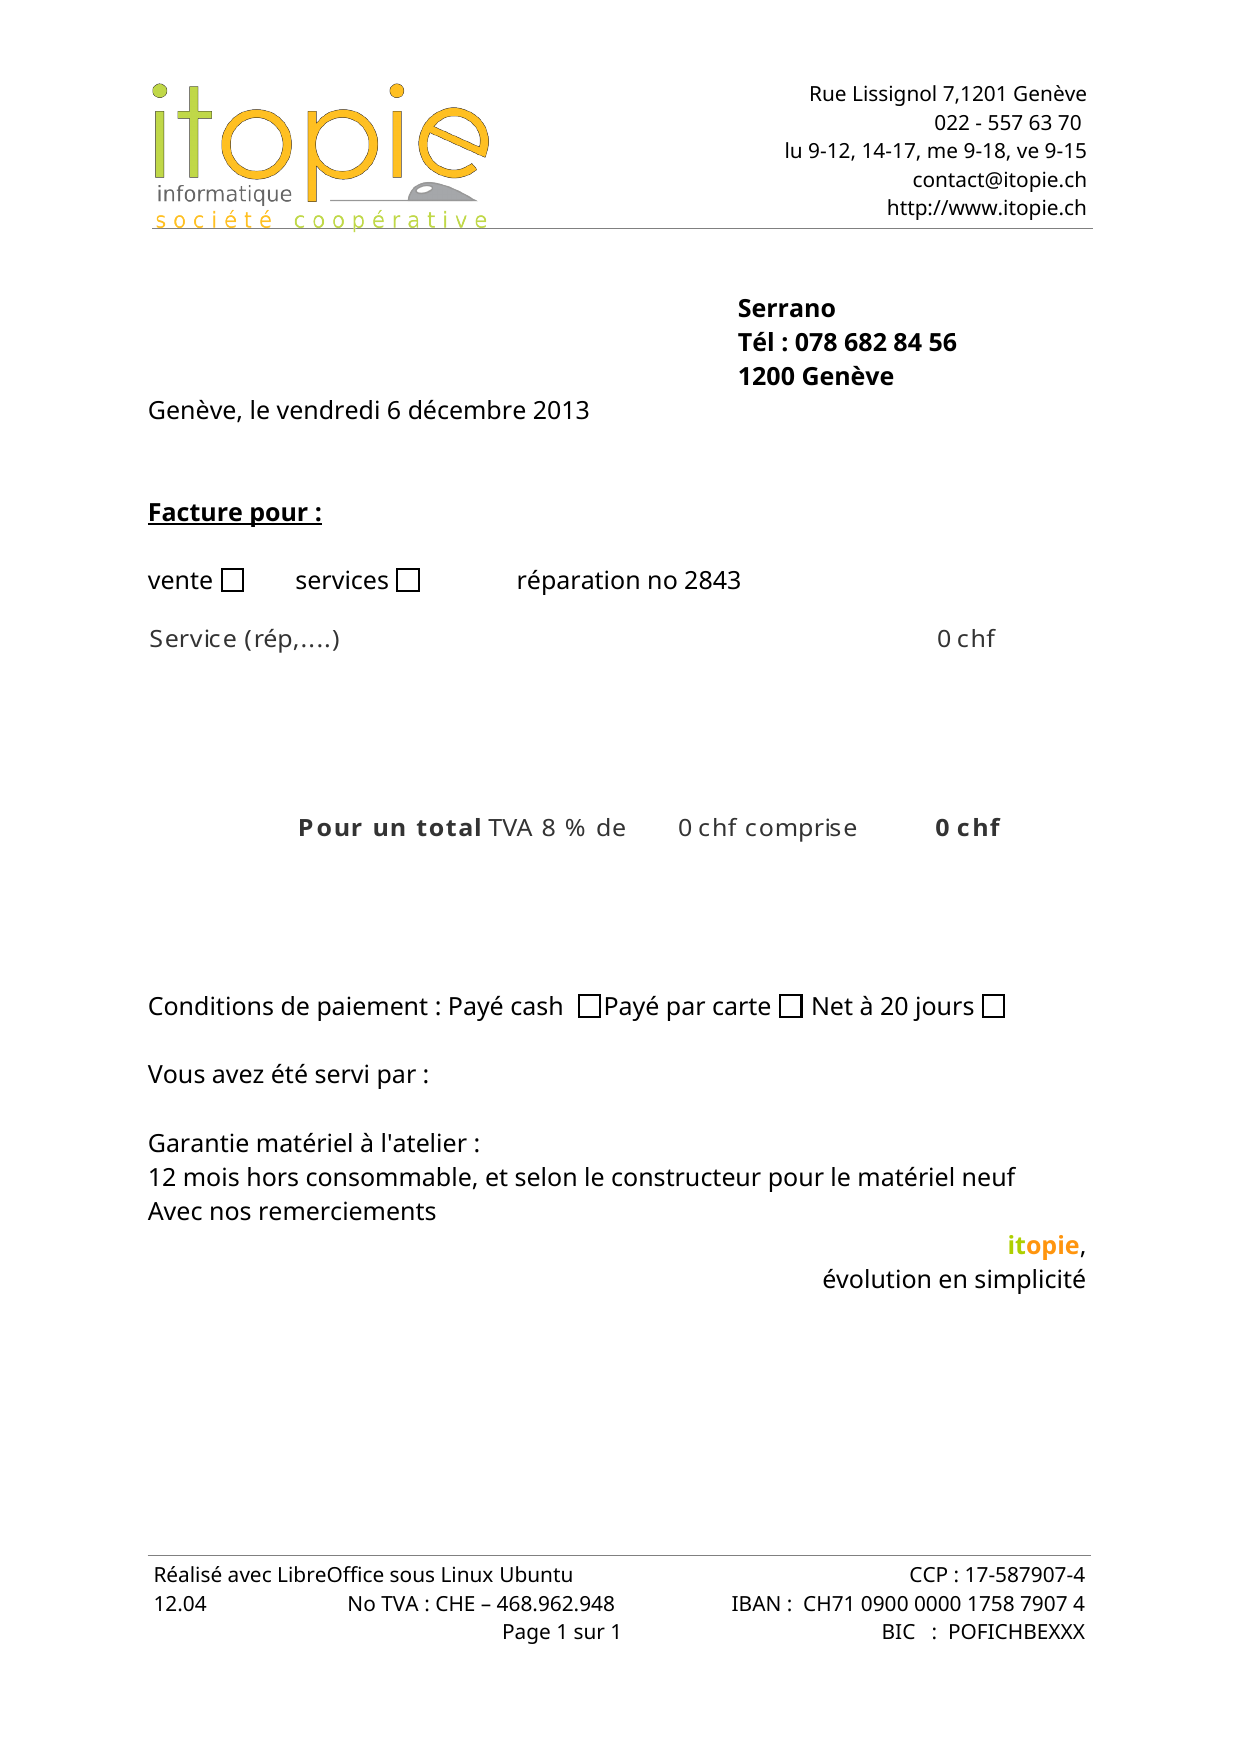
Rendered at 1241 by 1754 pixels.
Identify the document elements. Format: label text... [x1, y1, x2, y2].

text Serrano [148, 290, 1093, 324]
text vente services réparation no 2843 [148, 563, 1093, 597]
text 1200 Genève [148, 358, 1093, 392]
text Genève, le vendredi 6 décembre 2013 [148, 392, 1093, 427]
text Vous avez été servi par : [148, 1057, 1093, 1091]
text évolution en simplicité [148, 1262, 1093, 1296]
text Garantie matériel à l'atelier : [148, 1125, 1093, 1159]
picture [138, 72, 500, 244]
text Conditions de paiement : Payé cash Payé par carte Net à 20 jours [148, 989, 1093, 1023]
text Facture pour : [148, 495, 1093, 529]
text Avec nos remerciements [148, 1193, 1093, 1227]
text Tél : 078 682 84 56 [148, 324, 1093, 358]
text 12 mois hors consommable, et selon le constructeur pour le matériel neuf [148, 1159, 1093, 1193]
text itopie, [148, 1227, 1093, 1262]
